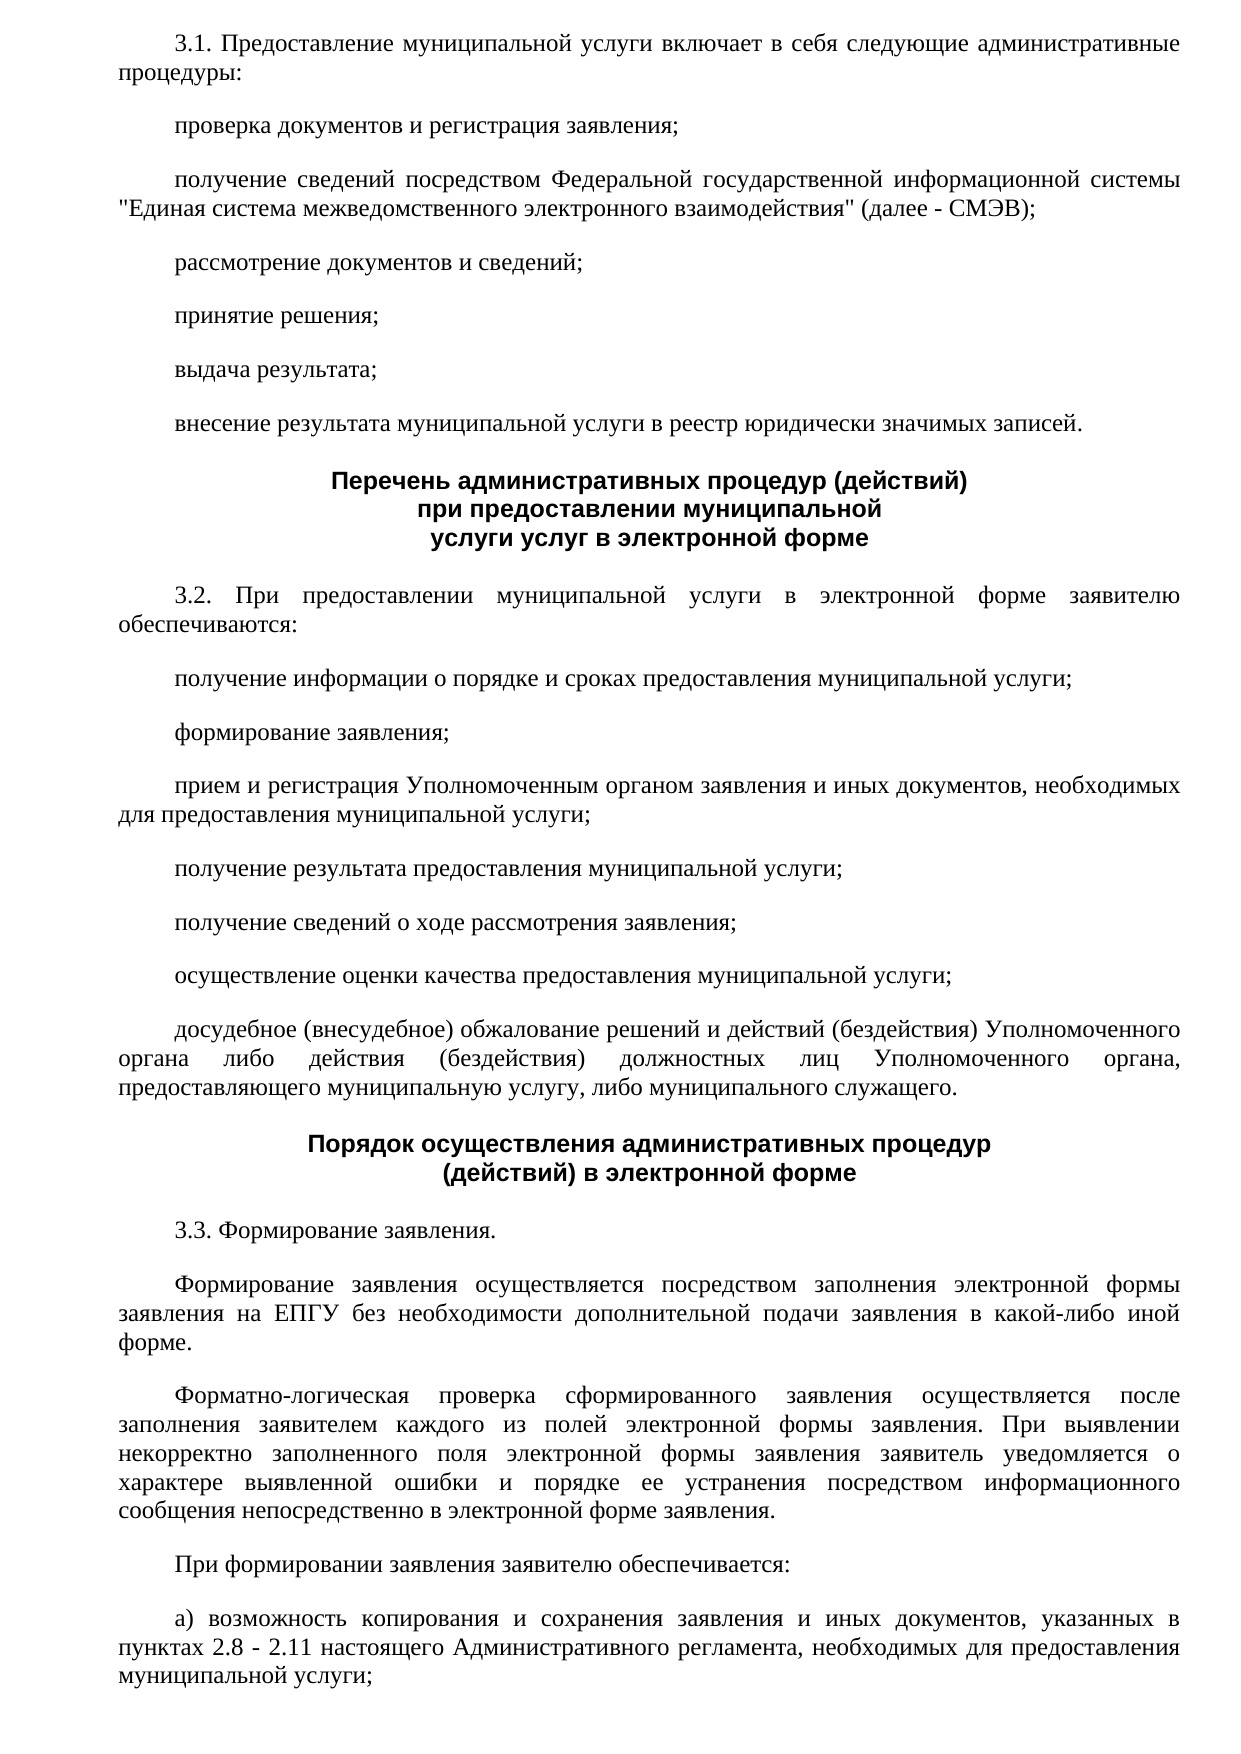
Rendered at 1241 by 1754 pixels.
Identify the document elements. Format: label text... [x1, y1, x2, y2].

text Формирование заявления осуществляется посредством заполнения электронной формы заявления на ЕПГУ без необходимости дополнительной подачи заявления в какой-либо иной форме. [118, 1269, 1181, 1356]
text принятие решения; [118, 301, 1181, 329]
text 3.2. При предоставлении муниципальной услуги в электронной форме заявителю обеспечиваются: [118, 581, 1181, 638]
text проверка документов и регистрация заявления; [118, 111, 1181, 139]
text прием и регистрация Уполномоченным органом заявления и иных документов, необходимых для предоставления муниципальной услуги; [118, 771, 1181, 828]
text выдача результата; [118, 354, 1181, 383]
title Перечень административных процедур (действий) [118, 466, 1181, 494]
text внесение результата муниципальной услуги в реестр юридически значимых записей. [118, 408, 1181, 437]
title услуги услуг в электронной форме [118, 523, 1181, 552]
text а) возможность копирования и сохранения заявления и иных документов, указанных в пунктах 2.8 - 2.11 настоящего Административного регламента, необходимых для предоставления муниципальной услуги; [118, 1603, 1181, 1689]
text Форматно-логическая проверка сформированного заявления осуществляется после заполнения заявителем каждого из полей электронной формы заявления. При выявлении некорректно заполненного поля электронной формы заявления заявитель уведомляется о характере выявленной ошибки и порядке ее устранения посредством информационного сообщения непосредственно в электронной форме заявления. [118, 1381, 1181, 1524]
text рассмотрение документов и сведений; [118, 247, 1181, 276]
text получение сведений посредством Федеральной государственной информационной системы "Единая система межведомственного электронного взаимодействия" (далее - СМЭВ); [118, 164, 1181, 222]
title Порядок осуществления административных процедур [118, 1129, 1181, 1158]
text досудебное (внесудебное) обжалование решений и действий (бездействия) Уполномоченного органа либо действия (бездействия) должностных лиц Уполномоченного органа, предоставляющего муниципальную услугу, либо муниципального служащего. [118, 1014, 1181, 1101]
text формирование заявления; [118, 717, 1181, 746]
text При формировании заявления заявителю обеспечивается: [118, 1549, 1181, 1578]
text 3.1. Предоставление муниципальной услуги включает в себя следующие административные процедуры: [118, 28, 1181, 86]
text 3.3. Формирование заявления. [118, 1216, 1181, 1244]
title (действий) в электронной форме [118, 1158, 1181, 1187]
text получение результата предоставления муниципальной услуги; [118, 853, 1181, 882]
title при предоставлении муниципальной [118, 494, 1181, 523]
text получение сведений о ходе рассмотрения заявления; [118, 907, 1181, 936]
text получение информации о порядке и сроках предоставления муниципальной услуги; [118, 663, 1181, 692]
text осуществление оценки качества предоставления муниципальной услуги; [118, 961, 1181, 989]
